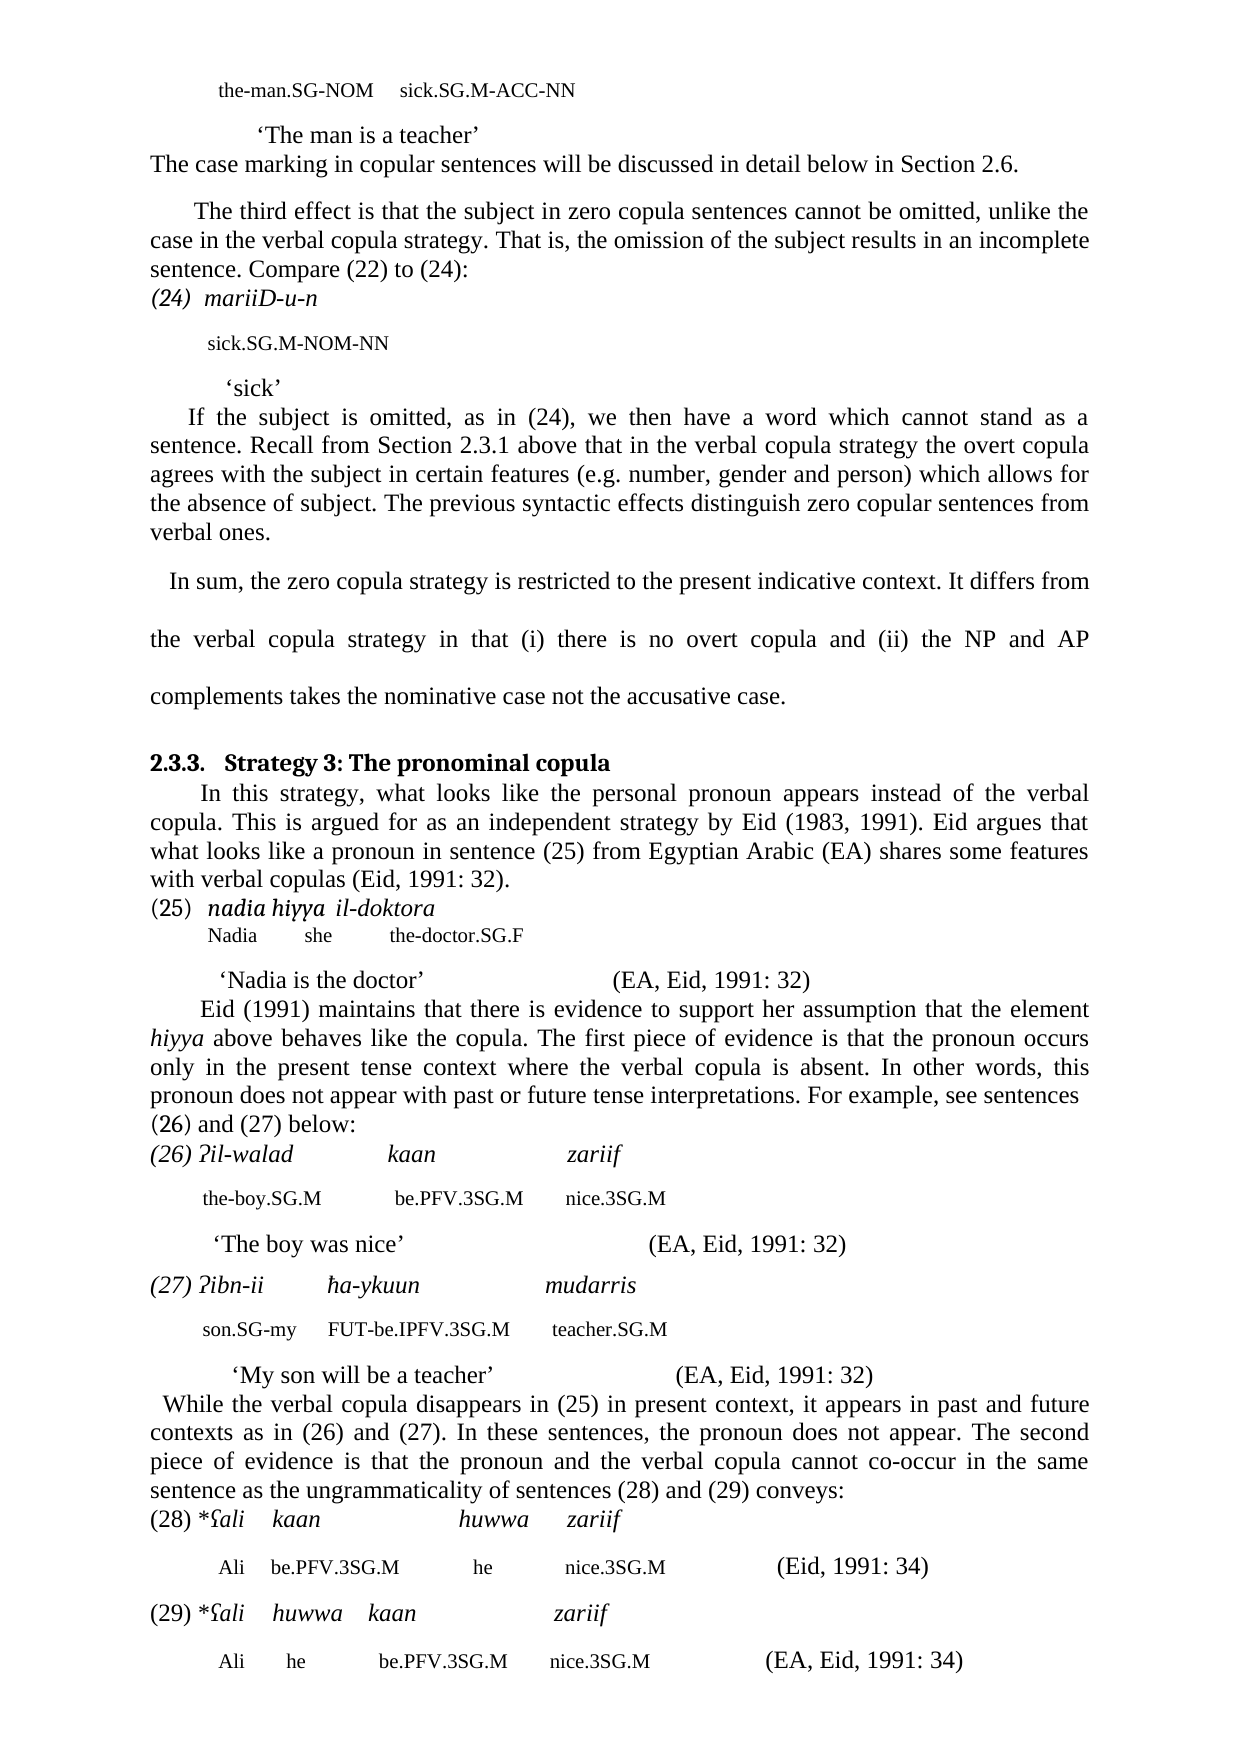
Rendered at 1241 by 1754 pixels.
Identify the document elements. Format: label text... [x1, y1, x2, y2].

text son.SG-my FUT-be.IPFV.3SG.M teacher.SG.M [202, 1317, 1123, 1341]
text If the subject is omitted, as in (24), we then have a word which cannot stand as a sentence. Recall from Section 2.3.1 above that in the verbal copula strategy the overt copula agrees with the subject in certain features (e.g. number, gender and person) which allows for the absence of subject. The previous syntactic effects distinguish zero copular sentences from verbal ones. [150, 402, 1090, 546]
text the-boy.SG.M be.PFV.3SG.M nice.3SG.M [202, 1186, 1123, 1210]
text In this strategy, what looks like the personal pronoun appears instead of the verbal copula. This is argued for as an independent strategy by Eid (1983, 1991). Eid argues that what looks like a pronoun in sentence (25) from Egyptian Arabic (EA) shares some features with verbal copulas (Eid, 1991: 32). [150, 778, 1090, 893]
text Ali be.PFV.3SG.M he nice.3SG.M (Eid, 1991: 34) [218, 1551, 1123, 1580]
text ‘My son will be a teacher’ (EA, Eid, 1991: 32) [231, 1360, 1123, 1389]
list and (27) below: [150, 1109, 1123, 1139]
list Ɂibn-ii ħa-ykuun mudarris [150, 1270, 1123, 1299]
list nadia hiyya il-doktora [150, 893, 1123, 923]
text Nadia she the-doctor.SG.F [207, 923, 1123, 947]
list *ʕali huwwa kaan zariif [150, 1598, 1123, 1627]
text ‘Nadia is the doctor’ (EA, Eid, 1991: 32) [219, 965, 1123, 994]
text sick.SG.M-NOM-NN [207, 330, 1123, 354]
text ‘The boy was nice’ (EA, Eid, 1991: 32) [212, 1229, 1123, 1258]
text While the verbal copula disappears in (25) in present context, it appears in past and future contexts as in (26) and (27). In these sentences, the pronoun does not appear. The second piece of evidence is that the pronoun and the verbal copula cannot co-occur in the same sentence as the ungrammaticality of sentences (28) and (29) conveys: [150, 1389, 1091, 1504]
subtitle Strategy 3: The pronominal copula [150, 749, 1123, 778]
text The case marking in copular sentences will be discussed in detail below in Section 2.6. [150, 149, 1123, 178]
text Ali he be.PFV.3SG.M nice.3SG.M (EA, Eid, 1991: 34) [218, 1645, 1123, 1674]
list *ʕali kaan huwwa zariif [150, 1504, 1123, 1533]
text ‘sick’ [225, 373, 1123, 402]
list Ɂil-walad kaan zariif [150, 1139, 1123, 1168]
text The third effect is that the subject in zero copula sentences cannot be omitted, unlike the case in the verbal copula strategy. That is, the omission of the subject results in an incomplete sentence. Compare (22) to (24): [150, 196, 1091, 283]
list mariiD-u-n [150, 283, 1123, 312]
text ‘The man is a teacher’ [256, 121, 1123, 149]
text Eid (1991) maintains that there is evidence to support her assumption that the element hiyya above behaves like the copula. The first piece of evidence is that the pronoun occurs only in the present tense context where the verbal copula is absent. In other words, this pronoun does not appear with past or future tense interpretations. For example, see sentences [150, 994, 1090, 1109]
text the-man.SG-NOM sick.SG.M-ACC-NN [218, 78, 1123, 102]
text In sum, the zero copula strategy is restricted to the present indicative context. It differs from the verbal copula strategy in that (i) there is no overt copula and (ii) the NP and AP complements takes the nominative case not the accusative case. [150, 566, 1090, 710]
